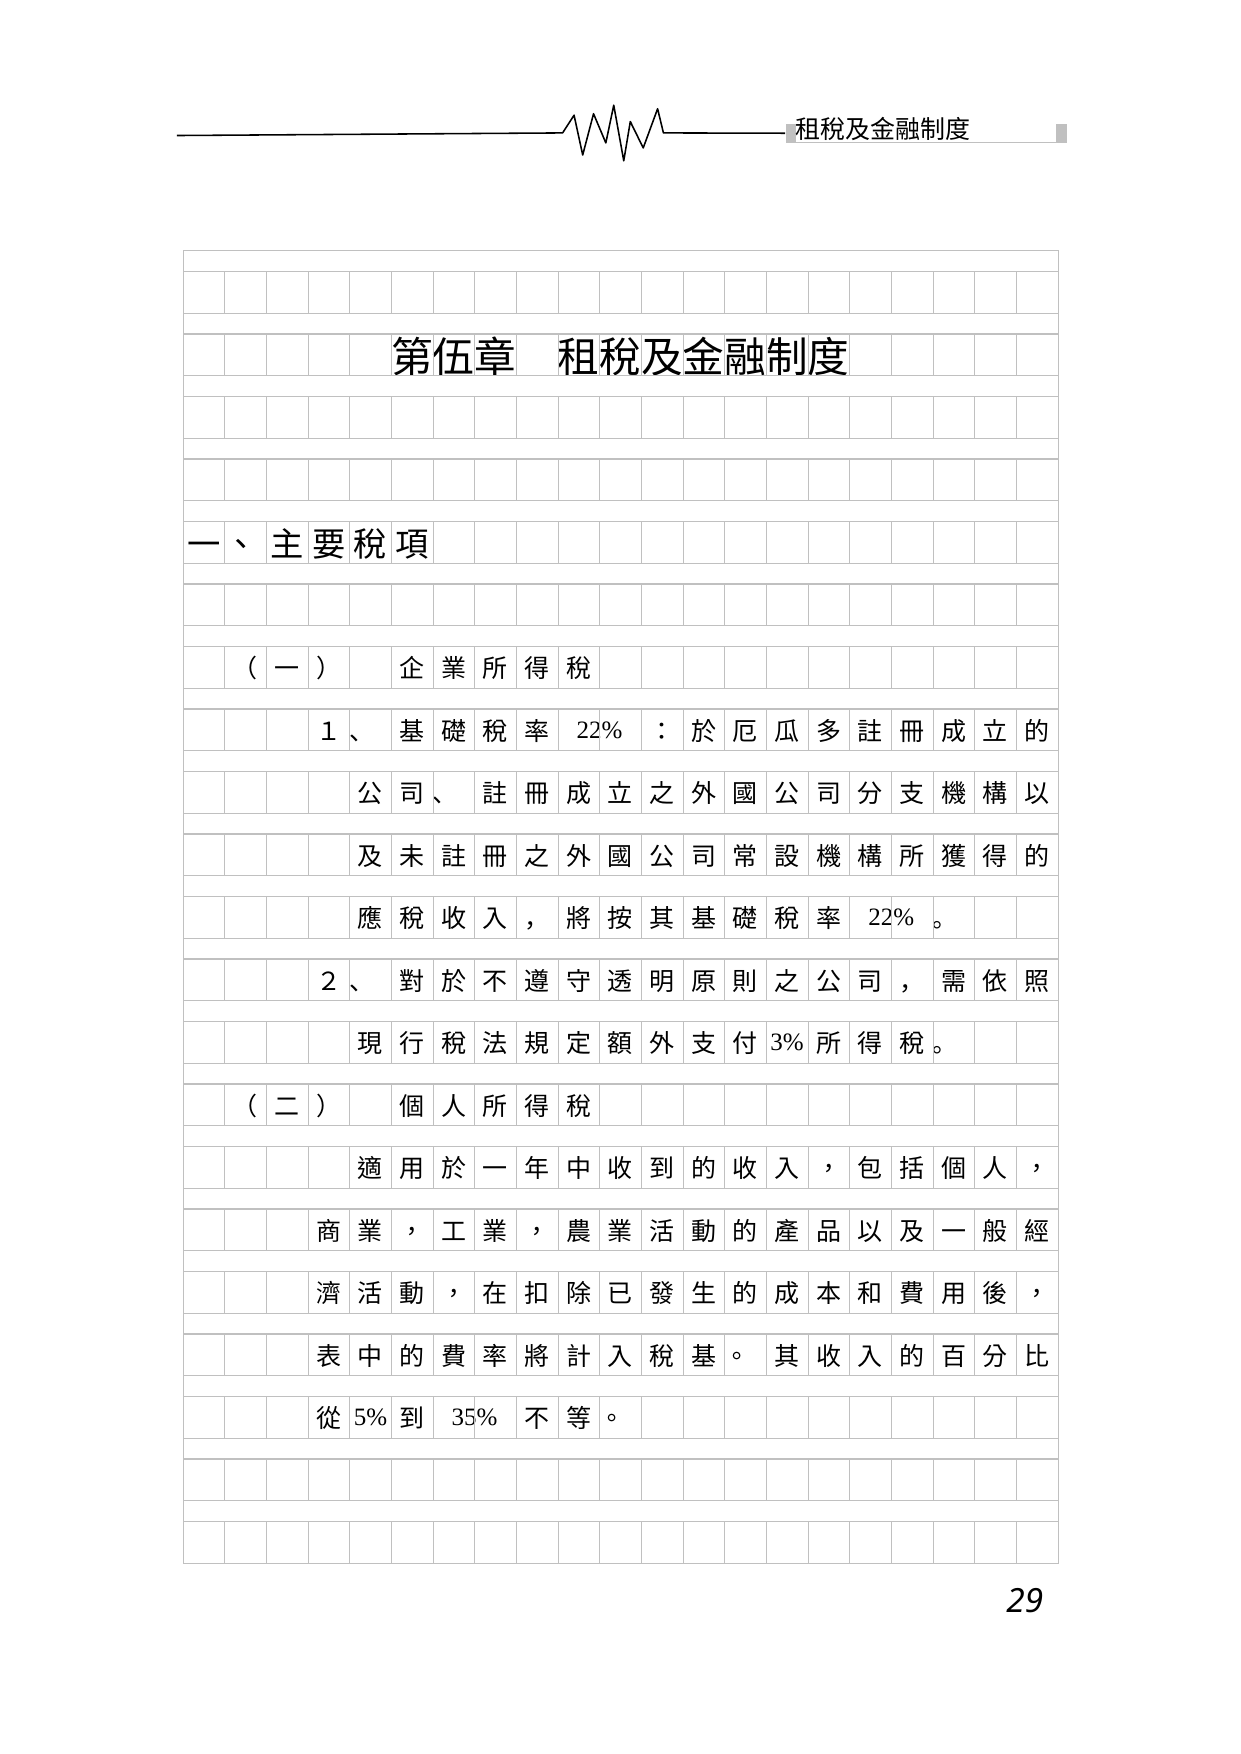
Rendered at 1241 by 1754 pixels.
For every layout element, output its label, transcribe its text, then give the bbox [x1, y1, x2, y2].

text 第伍章 租稅及金融制度 [600, 335, 641, 375]
text １、基礎稅率22%：於厄瓜多註冊成立的公司、註冊成立之外國公司分支機構以及未註冊之外國公司常設機構所獲得的應稅收入，將按其基礎稅率22%。 [517, 772, 558, 813]
text 一、主要稅項 [767, 522, 808, 563]
text ） [309, 647, 349, 688]
text １、基礎稅率22%：於厄瓜多註冊成立的公司、註冊成立之外國公司分支機構以及未註冊之外國公司常設機構所獲得的應稅收入，將按其基礎稅率22%。 [309, 835, 349, 875]
text 一、主要稅項 [184, 522, 224, 563]
text 適用於一年中收到的收入，包括個人，商業，工業，農業活動的產品以及一般經濟活動，在扣除已發生的成本和費用後，表中的費率將計入稅基。其收入的百分比從5%到35%不等。 [559, 1397, 599, 1438]
text 適用於一年中收到的收入，包括個人，商業，工業，農業活動的產品以及一般經濟活動，在扣除已發生的成本和費用後，表中的費率將計入稅基。其收入的百分比從5%到35%不等。 [600, 1272, 641, 1313]
text 適用於一年中收到的收入，包括個人，商業，工業，農業活動的產品以及一般經濟活動，在扣除已發生的成本和費用後，表中的費率將計入稅基。其收入的百分比從5%到35%不等。 [350, 1335, 391, 1375]
text 稅 [559, 647, 599, 688]
text 第伍章 租稅及金融制度 [934, 335, 974, 375]
text [1017, 647, 1058, 688]
text ２、對於不遵守透明原則之公司，需依照現行稅法規定額外支付3%所得稅。 [809, 1022, 849, 1063]
text １、基礎稅率22%：於厄瓜多註冊成立的公司、註冊成立之外國公司分支機構以及未註冊之外國公司常設機構所獲得的應稅收入，將按其基礎稅率22%。 [642, 710, 683, 750]
text 第伍章 租稅及金融制度 [729, 357, 743, 375]
text 得 [517, 1085, 558, 1125]
text １、基礎稅率22%：於厄瓜多註冊成立的公司、註冊成立之外國公司分支機構以及未註冊之外國公司常設機構所獲得的應稅收入，將按其基礎稅率22%。 [892, 710, 933, 750]
text １、基礎稅率22%：於厄瓜多註冊成立的公司、註冊成立之外國公司分支機構以及未註冊之外國公司常設機構所獲得的應稅收入，將按其基礎稅率22%。 [892, 835, 933, 875]
text 適用於一年中收到的收入，包括個人，商業，工業，農業活動的產品以及一般經濟活動，在扣除已發生的成本和費用後，表中的費率將計入稅基。其收入的百分比從5%到35%不等。 [892, 1147, 933, 1188]
text １、基礎稅率22%：於厄瓜多註冊成立的公司、註冊成立之外國公司分支機構以及未註冊之外國公司常設機構所獲得的應稅收入，將按其基礎稅率22%。 [559, 710, 599, 750]
text [892, 647, 933, 688]
text １、基礎稅率22%：於厄瓜多註冊成立的公司、註冊成立之外國公司分支機構以及未註冊之外國公司常設機構所獲得的應稅收入，將按其基礎稅率22%。 [934, 710, 974, 750]
text 適用於一年中收到的收入，包括個人，商業，工業，農業活動的產品以及一般經濟活動，在扣除已發生的成本和費用後，表中的費率將計入稅基。其收入的百分比從5%到35%不等。 [725, 1272, 766, 1313]
text １、基礎稅率22%：於厄瓜多註冊成立的公司、註冊成立之外國公司分支機構以及未註冊之外國公司常設機構所獲得的應稅收入，將按其基礎稅率22%。 [975, 835, 1016, 875]
text １、基礎稅率22%：於厄瓜多註冊成立的公司、註冊成立之外國公司分支機構以及未註冊之外國公司常設機構所獲得的應稅收入，將按其基礎稅率22%。 [934, 897, 974, 938]
text １、基礎稅率22%：於厄瓜多註冊成立的公司、註冊成立之外國公司分支機構以及未註冊之外國公司常設機構所獲得的應稅收入，將按其基礎稅率22%。 [350, 897, 391, 938]
text １、基礎稅率22%：於厄瓜多註冊成立的公司、註冊成立之外國公司分支機構以及未註冊之外國公司常設機構所獲得的應稅收入，將按其基礎稅率22%。 [1017, 710, 1058, 750]
text 業 [434, 647, 474, 688]
text 一、主要稅項 [975, 522, 1016, 563]
text ２、對於不遵守透明原則之公司，需依照現行稅法規定額外支付3%所得稅。 [892, 960, 933, 1000]
text ２、對於不遵守透明原則之公司，需依照現行稅法規定額外支付3%所得稅。 [559, 960, 599, 1000]
text ２、對於不遵守透明原則之公司，需依照現行稅法規定額外支付3%所得稅。 [1017, 960, 1058, 1000]
text １、基礎稅率22%：於厄瓜多註冊成立的公司、註冊成立之外國公司分支機構以及未註冊之外國公司常設機構所獲得的應稅收入，將按其基礎稅率22%。 [725, 897, 766, 938]
text ２、對於不遵守透明原則之公司，需依照現行稅法規定額外支付3%所得稅。 [767, 960, 808, 1000]
text １、基礎稅率22%：於厄瓜多註冊成立的公司、註冊成立之外國公司分支機構以及未註冊之外國公司常設機構所獲得的應稅收入，將按其基礎稅率22%。 [767, 710, 808, 750]
text 適用於一年中收到的收入，包括個人，商業，工業，農業活動的產品以及一般經濟活動，在扣除已發生的成本和費用後，表中的費率將計入稅基。其收入的百分比從5%到35%不等。 [684, 1147, 724, 1188]
text 第伍章 租稅及金融制度 [392, 335, 433, 375]
text [725, 1085, 766, 1125]
text ２、對於不遵守透明原則之公司，需依照現行稅法規定額外支付3%所得稅。 [281, 1022, 308, 1063]
text 適用於一年中收到的收入，包括個人，商業，工業，農業活動的產品以及一般經濟活動，在扣除已發生的成本和費用後，表中的費率將計入稅基。其收入的百分比從5%到35%不等。 [934, 1397, 974, 1438]
text 適用於一年中收到的收入，包括個人，商業，工業，農業活動的產品以及一般經濟活動，在扣除已發生的成本和費用後，表中的費率將計入稅基。其收入的百分比從5%到35%不等。 [934, 1272, 974, 1313]
text 第伍章 租稅及金融制度 [184, 314, 1058, 333]
text [975, 647, 1016, 688]
text 一、主要稅項 [267, 522, 308, 563]
text １、基礎稅率22%：於厄瓜多註冊成立的公司、註冊成立之外國公司分支機構以及未註冊之外國公司常設機構所獲得的應稅收入，將按其基礎稅率22%。 [559, 835, 599, 875]
text ２、對於不遵守透明原則之公司，需依照現行稅法規定額外支付3%所得稅。 [975, 960, 1016, 1000]
text 適用於一年中收到的收入，包括個人，商業，工業，農業活動的產品以及一般經濟活動，在扣除已發生的成本和費用後，表中的費率將計入稅基。其收入的百分比從5%到35%不等。 [559, 1147, 599, 1188]
text 一、主要稅項 [934, 522, 974, 563]
text １、基礎稅率22%：於厄瓜多註冊成立的公司、註冊成立之外國公司分支機構以及未註冊之外國公司常設機構所獲得的應稅收入，將按其基礎稅率22%。 [559, 772, 599, 813]
text 適用於一年中收到的收入，包括個人，商業，工業，農業活動的產品以及一般經濟活動，在扣除已發生的成本和費用後，表中的費率將計入稅基。其收入的百分比從5%到35%不等。 [892, 1397, 933, 1438]
text 適用於一年中收到的收入，包括個人，商業，工業，農業活動的產品以及一般經濟活動，在扣除已發生的成本和費用後，表中的費率將計入稅基。其收入的百分比從5%到35%不等。 [600, 1335, 641, 1375]
text 適用於一年中收到的收入，包括個人，商業，工業，農業活動的產品以及一般經濟活動，在扣除已發生的成本和費用後，表中的費率將計入稅基。其收入的百分比從5%到35%不等。 [434, 1147, 474, 1188]
text ２、對於不遵守透明原則之公司，需依照現行稅法規定額外支付3%所得稅。 [934, 1022, 974, 1063]
text 適用於一年中收到的收入，包括個人，商業，工業，農業活動的產品以及一般經濟活動，在扣除已發生的成本和費用後，表中的費率將計入稅基。其收入的百分比從5%到35%不等。 [392, 1272, 433, 1313]
text １、基礎稅率22%：於厄瓜多註冊成立的公司、註冊成立之外國公司分支機構以及未註冊之外國公司常設機構所獲得的應稅收入，將按其基礎稅率22%。 [1017, 897, 1058, 938]
text １、基礎稅率22%：於厄瓜多註冊成立的公司、註冊成立之外國公司分支機構以及未註冊之外國公司常設機構所獲得的應稅收入，將按其基礎稅率22%。 [600, 710, 641, 750]
text 第伍章 租稅及金融制度 [475, 335, 516, 375]
text 第伍章 租稅及金融制度 [559, 335, 599, 375]
text 適用於一年中收到的收入，包括個人，商業，工業，農業活動的產品以及一般經濟活動，在扣除已發生的成本和費用後，表中的費率將計入稅基。其收入的百分比從5%到35%不等。 [350, 1147, 391, 1188]
text 二 [267, 1085, 308, 1125]
text 人 [434, 1085, 474, 1125]
text 適用於一年中收到的收入，包括個人，商業，工業，農業活動的產品以及一般經濟活動，在扣除已發生的成本和費用後，表中的費率將計入稅基。其收入的百分比從5%到35%不等。 [475, 1147, 516, 1188]
text ２、對於不遵守透明原則之公司，需依照現行稅法規定額外支付3%所得稅。 [892, 1022, 933, 1063]
text 一、主要稅項 [350, 522, 391, 563]
text 一、主要稅項 [392, 522, 433, 563]
text 適用於一年中收到的收入，包括個人，商業，工業，農業活動的產品以及一般經濟活動，在扣除已發生的成本和費用後，表中的費率將計入稅基。其收入的百分比從5%到35%不等。 [850, 1335, 891, 1375]
text 一、主要稅項 [434, 522, 474, 563]
text 適用於一年中收到的收入，包括個人，商業，工業，農業活動的產品以及一般經濟活動，在扣除已發生的成本和費用後，表中的費率將計入稅基。其收入的百分比從5%到35%不等。 [600, 1210, 641, 1250]
text 所 [475, 647, 516, 688]
text 適用於一年中收到的收入，包括個人，商業，工業，農業活動的產品以及一般經濟活動，在扣除已發生的成本和費用後，表中的費率將計入稅基。其收入的百分比從5%到35%不等。 [809, 1147, 849, 1188]
text 適用於一年中收到的收入，包括個人，商業，工業，農業活動的產品以及一般經濟活動，在扣除已發生的成本和費用後，表中的費率將計入稅基。其收入的百分比從5%到35%不等。 [281, 1376, 1058, 1396]
text １、基礎稅率22%：於厄瓜多註冊成立的公司、註冊成立之外國公司分支機構以及未註冊之外國公司常設機構所獲得的應稅收入，將按其基礎稅率22%。 [600, 835, 641, 875]
text 一、主要稅項 [225, 522, 266, 563]
text 適用於一年中收到的收入，包括個人，商業，工業，農業活動的產品以及一般經濟活動，在扣除已發生的成本和費用後，表中的費率將計入稅基。其收入的百分比從5%到35%不等。 [934, 1147, 974, 1188]
text 適用於一年中收到的收入，包括個人，商業，工業，農業活動的產品以及一般經濟活動，在扣除已發生的成本和費用後，表中的費率將計入稅基。其收入的百分比從5%到35%不等。 [892, 1335, 933, 1375]
text １、基礎稅率22%：於厄瓜多註冊成立的公司、註冊成立之外國公司分支機構以及未註冊之外國公司常設機構所獲得的應稅收入，將按其基礎稅率22%。 [281, 876, 1058, 896]
text 適用於一年中收到的收入，包括個人，商業，工業，農業活動的產品以及一般經濟活動，在扣除已發生的成本和費用後，表中的費率將計入稅基。其收入的百分比從5%到35%不等。 [392, 1335, 433, 1375]
text 適用於一年中收到的收入，包括個人，商業，工業，農業活動的產品以及一般經濟活動，在扣除已發生的成本和費用後，表中的費率將計入稅基。其收入的百分比從5%到35%不等。 [517, 1335, 558, 1375]
text ２、對於不遵守透明原則之公司，需依照現行稅法規定額外支付3%所得稅。 [850, 960, 891, 1000]
text 第伍章 租稅及金融制度 [767, 335, 808, 375]
text 適用於一年中收到的收入，包括個人，商業，工業，農業活動的產品以及一般經濟活動，在扣除已發生的成本和費用後，表中的費率將計入稅基。其收入的百分比從5%到35%不等。 [517, 1272, 558, 1313]
text １、基礎稅率22%：於厄瓜多註冊成立的公司、註冊成立之外國公司分支機構以及未註冊之外國公司常設機構所獲得的應稅收入，將按其基礎稅率22%。 [309, 710, 349, 750]
text 適用於一年中收到的收入，包括個人，商業，工業，農業活動的產品以及一般經濟活動，在扣除已發生的成本和費用後，表中的費率將計入稅基。其收入的百分比從5%到35%不等。 [892, 1272, 933, 1313]
text 一、主要稅項 [517, 522, 558, 563]
text 適用於一年中收到的收入，包括個人，商業，工業，農業活動的產品以及一般經濟活動，在扣除已發生的成本和費用後，表中的費率將計入稅基。其收入的百分比從5%到35%不等。 [309, 1147, 349, 1188]
text １、基礎稅率22%：於厄瓜多註冊成立的公司、註冊成立之外國公司分支機構以及未註冊之外國公司常設機構所獲得的應稅收入，將按其基礎稅率22%。 [517, 710, 558, 750]
text ２、對於不遵守透明原則之公司，需依照現行稅法規定額外支付3%所得稅。 [434, 960, 474, 1000]
text ２、對於不遵守透明原則之公司，需依照現行稅法規定額外支付3%所得稅。 [475, 960, 516, 1000]
text １、基礎稅率22%：於厄瓜多註冊成立的公司、註冊成立之外國公司分支機構以及未註冊之外國公司常設機構所獲得的應稅收入，將按其基礎稅率22%。 [517, 835, 558, 875]
text １、基礎稅率22%：於厄瓜多註冊成立的公司、註冊成立之外國公司分支機構以及未註冊之外國公司常設機構所獲得的應稅收入，將按其基礎稅率22%。 [850, 772, 891, 813]
text １、基礎稅率22%：於厄瓜多註冊成立的公司、註冊成立之外國公司分支機構以及未註冊之外國公司常設機構所獲得的應稅收入，將按其基礎稅率22%。 [725, 710, 766, 750]
text 適用於一年中收到的收入，包括個人，商業，工業，農業活動的產品以及一般經濟活動，在扣除已發生的成本和費用後，表中的費率將計入稅基。其收入的百分比從5%到35%不等。 [600, 1147, 641, 1188]
text ２、對於不遵守透明原則之公司，需依照現行稅法規定額外支付3%所得稅。 [281, 939, 1058, 958]
text [207, 647, 224, 688]
text ２、對於不遵守透明原則之公司，需依照現行稅法規定額外支付3%所得稅。 [725, 1022, 766, 1063]
text [600, 1085, 641, 1125]
text 適用於一年中收到的收入，包括個人，商業，工業，農業活動的產品以及一般經濟活動，在扣除已發生的成本和費用後，表中的費率將計入稅基。其收入的百分比從5%到35%不等。 [475, 1397, 516, 1438]
text １、基礎稅率22%：於厄瓜多註冊成立的公司、註冊成立之外國公司分支機構以及未註冊之外國公司常設機構所獲得的應稅收入，將按其基礎稅率22%。 [600, 897, 641, 938]
text 第伍章 租稅及金融制度 [892, 335, 933, 375]
text １、基礎稅率22%：於厄瓜多註冊成立的公司、註冊成立之外國公司分支機構以及未註冊之外國公司常設機構所獲得的應稅收入，將按其基礎稅率22%。 [309, 897, 349, 938]
text 第伍章 租稅及金融制度 [642, 335, 683, 375]
text １、基礎稅率22%：於厄瓜多註冊成立的公司、註冊成立之外國公司分支機構以及未註冊之外國公司常設機構所獲得的應稅收入，將按其基礎稅率22%。 [281, 751, 1058, 771]
text １、基礎稅率22%：於厄瓜多註冊成立的公司、註冊成立之外國公司分支機構以及未註冊之外國公司常設機構所獲得的應稅收入，將按其基礎稅率22%。 [975, 710, 1016, 750]
text ２、對於不遵守透明原則之公司，需依照現行稅法規定額外支付3%所得稅。 [684, 1022, 724, 1063]
text ２、對於不遵守透明原則之公司，需依照現行稅法規定額外支付3%所得稅。 [309, 960, 349, 1000]
text [809, 647, 849, 688]
text [207, 626, 1058, 646]
text 適用於一年中收到的收入，包括個人，商業，工業，農業活動的產品以及一般經濟活動，在扣除已發生的成本和費用後，表中的費率將計入稅基。其收入的百分比從5%到35%不等。 [642, 1147, 683, 1188]
text ２、對於不遵守透明原則之公司，需依照現行稅法規定額外支付3%所得稅。 [350, 960, 391, 1000]
text 適用於一年中收到的收入，包括個人，商業，工業，農業活動的產品以及一般經濟活動，在扣除已發生的成本和費用後，表中的費率將計入稅基。其收入的百分比從5%到35%不等。 [350, 1272, 391, 1313]
text 適用於一年中收到的收入，包括個人，商業，工業，農業活動的產品以及一般經濟活動，在扣除已發生的成本和費用後，表中的費率將計入稅基。其收入的百分比從5%到35%不等。 [309, 1272, 349, 1313]
text 第伍章 租稅及金融制度 [225, 335, 266, 375]
text １、基礎稅率22%：於厄瓜多註冊成立的公司、註冊成立之外國公司分支機構以及未註冊之外國公司常設機構所獲得的應稅收入，將按其基礎稅率22%。 [350, 710, 391, 750]
text 適用於一年中收到的收入，包括個人，商業，工業，農業活動的產品以及一般經濟活動，在扣除已發生的成本和費用後，表中的費率將計入稅基。其收入的百分比從5%到35%不等。 [1017, 1397, 1058, 1438]
text [934, 647, 974, 688]
text ２、對於不遵守透明原則之公司，需依照現行稅法規定額外支付3%所得稅。 [809, 960, 849, 1000]
text 適用於一年中收到的收入，包括個人，商業，工業，農業活動的產品以及一般經濟活動，在扣除已發生的成本和費用後，表中的費率將計入稅基。其收入的百分比從5%到35%不等。 [517, 1210, 558, 1250]
text ２、對於不遵守透明原則之公司，需依照現行稅法規定額外支付3%所得稅。 [475, 1022, 516, 1063]
text １、基礎稅率22%：於厄瓜多註冊成立的公司、註冊成立之外國公司分支機構以及未註冊之外國公司常設機構所獲得的應稅收入，將按其基礎稅率22%。 [600, 772, 641, 813]
text 適用於一年中收到的收入，包括個人，商業，工業，農業活動的產品以及一般經濟活動，在扣除已發生的成本和費用後，表中的費率將計入稅基。其收入的百分比從5%到35%不等。 [850, 1147, 891, 1188]
text 適用於一年中收到的收入，包括個人，商業，工業，農業活動的產品以及一般經濟活動，在扣除已發生的成本和費用後，表中的費率將計入稅基。其收入的百分比從5%到35%不等。 [1017, 1147, 1058, 1188]
text １、基礎稅率22%：於厄瓜多註冊成立的公司、註冊成立之外國公司分支機構以及未註冊之外國公司常設機構所獲得的應稅收入，將按其基礎稅率22%。 [392, 835, 433, 875]
text 適用於一年中收到的收入，包括個人，商業，工業，農業活動的產品以及一般經濟活動，在扣除已發生的成本和費用後，表中的費率將計入稅基。其收入的百分比從5%到35%不等。 [892, 1210, 933, 1250]
text （ [225, 1085, 266, 1125]
text １、基礎稅率22%：於厄瓜多註冊成立的公司、註冊成立之外國公司分支機構以及未註冊之外國公司常設機構所獲得的應稅收入，將按其基礎稅率22%。 [975, 772, 1016, 813]
text １、基礎稅率22%：於厄瓜多註冊成立的公司、註冊成立之外國公司分支機構以及未註冊之外國公司常設機構所獲得的應稅收入，將按其基礎稅率22%。 [1017, 772, 1058, 813]
text １、基礎稅率22%：於厄瓜多註冊成立的公司、註冊成立之外國公司分支機構以及未註冊之外國公司常設機構所獲得的應稅收入，將按其基礎稅率22%。 [892, 772, 933, 813]
text １、基礎稅率22%：於厄瓜多註冊成立的公司、註冊成立之外國公司分支機構以及未註冊之外國公司常設機構所獲得的應稅收入，將按其基礎稅率22%。 [850, 835, 891, 875]
text 第伍章 租稅及金融制度 [850, 335, 891, 375]
text 適用於一年中收到的收入，包括個人，商業，工業，農業活動的產品以及一般經濟活動，在扣除已發生的成本和費用後，表中的費率將計入稅基。其收入的百分比從5%到35%不等。 [350, 1397, 391, 1438]
text 適用於一年中收到的收入，包括個人，商業，工業，農業活動的產品以及一般經濟活動，在扣除已發生的成本和費用後，表中的費率將計入稅基。其收入的百分比從5%到35%不等。 [725, 1210, 766, 1250]
text 適用於一年中收到的收入，包括個人，商業，工業，農業活動的產品以及一般經濟活動，在扣除已發生的成本和費用後，表中的費率將計入稅基。其收入的百分比從5%到35%不等。 [975, 1397, 1016, 1438]
text 適用於一年中收到的收入，包括個人，商業，工業，農業活動的產品以及一般經濟活動，在扣除已發生的成本和費用後，表中的費率將計入稅基。其收入的百分比從5%到35%不等。 [684, 1397, 724, 1438]
text 適用於一年中收到的收入，包括個人，商業，工業，農業活動的產品以及一般經濟活動，在扣除已發生的成本和費用後，表中的費率將計入稅基。其收入的百分比從5%到35%不等。 [642, 1210, 683, 1250]
text １、基礎稅率22%：於厄瓜多註冊成立的公司、註冊成立之外國公司分支機構以及未註冊之外國公司常設機構所獲得的應稅收入，將按其基礎稅率22%。 [281, 814, 1058, 833]
text [850, 647, 891, 688]
text １、基礎稅率22%：於厄瓜多註冊成立的公司、註冊成立之外國公司分支機構以及未註冊之外國公司常設機構所獲得的應稅收入，將按其基礎稅率22%。 [1017, 835, 1058, 875]
text ２、對於不遵守透明原則之公司，需依照現行稅法規定額外支付3%所得稅。 [684, 960, 724, 1000]
text １、基礎稅率22%：於厄瓜多註冊成立的公司、註冊成立之外國公司分支機構以及未註冊之外國公司常設機構所獲得的應稅收入，將按其基礎稅率22%。 [684, 835, 724, 875]
text 適用於一年中收到的收入，包括個人，商業，工業，農業活動的產品以及一般經濟活動，在扣除已發生的成本和費用後，表中的費率將計入稅基。其收入的百分比從5%到35%不等。 [642, 1397, 683, 1438]
text 第伍章 租稅及金融制度 [350, 335, 391, 375]
text [1017, 1085, 1058, 1125]
text 適用於一年中收到的收入，包括個人，商業，工業，農業活動的產品以及一般經濟活動，在扣除已發生的成本和費用後，表中的費率將計入稅基。其收入的百分比從5%到35%不等。 [1017, 1335, 1058, 1375]
text １、基礎稅率22%：於厄瓜多註冊成立的公司、註冊成立之外國公司分支機構以及未註冊之外國公司常設機構所獲得的應稅收入，將按其基礎稅率22%。 [642, 772, 683, 813]
text [975, 1085, 1016, 1125]
text 適用於一年中收到的收入，包括個人，商業，工業，農業活動的產品以及一般經濟活動，在扣除已發生的成本和費用後，表中的費率將計入稅基。其收入的百分比從5%到35%不等。 [475, 1210, 516, 1250]
text １、基礎稅率22%：於厄瓜多註冊成立的公司、註冊成立之外國公司分支機構以及未註冊之外國公司常設機構所獲得的應稅收入，將按其基礎稅率22%。 [559, 897, 599, 938]
text 適用於一年中收到的收入，包括個人，商業，工業，農業活動的產品以及一般經濟活動，在扣除已發生的成本和費用後，表中的費率將計入稅基。其收入的百分比從5%到35%不等。 [392, 1397, 433, 1438]
text 適用於一年中收到的收入，包括個人，商業，工業，農業活動的產品以及一般經濟活動，在扣除已發生的成本和費用後，表中的費率將計入稅基。其收入的百分比從5%到35%不等。 [642, 1335, 683, 1375]
text 一、主要稅項 [184, 501, 1058, 521]
text 第伍章 租稅及金融制度 [309, 335, 349, 375]
text [642, 647, 683, 688]
text １、基礎稅率22%：於厄瓜多註冊成立的公司、註冊成立之外國公司分支機構以及未註冊之外國公司常設機構所獲得的應稅收入，將按其基礎稅率22%。 [725, 772, 766, 813]
text 適用於一年中收到的收入，包括個人，商業，工業，農業活動的產品以及一般經濟活動，在扣除已發生的成本和費用後，表中的費率將計入稅基。其收入的百分比從5%到35%不等。 [517, 1147, 558, 1188]
text ２、對於不遵守透明原則之公司，需依照現行稅法規定額外支付3%所得稅。 [934, 960, 974, 1000]
text １、基礎稅率22%：於厄瓜多註冊成立的公司、註冊成立之外國公司分支機構以及未註冊之外國公司常設機構所獲得的應稅收入，將按其基礎稅率22%。 [684, 710, 724, 750]
text １、基礎稅率22%：於厄瓜多註冊成立的公司、註冊成立之外國公司分支機構以及未註冊之外國公司常設機構所獲得的應稅收入，將按其基礎稅率22%。 [809, 897, 849, 938]
text ２、對於不遵守透明原則之公司，需依照現行稅法規定額外支付3%所得稅。 [392, 1022, 433, 1063]
text １、基礎稅率22%：於厄瓜多註冊成立的公司、註冊成立之外國公司分支機構以及未註冊之外國公司常設機構所獲得的應稅收入，將按其基礎稅率22%。 [642, 897, 683, 938]
text 適用於一年中收到的收入，包括個人，商業，工業，農業活動的產品以及一般經濟活動，在扣除已發生的成本和費用後，表中的費率將計入稅基。其收入的百分比從5%到35%不等。 [1017, 1210, 1058, 1250]
text １、基礎稅率22%：於厄瓜多註冊成立的公司、註冊成立之外國公司分支機構以及未註冊之外國公司常設機構所獲得的應稅收入，將按其基礎稅率22%。 [850, 897, 891, 938]
text 適用於一年中收到的收入，包括個人，商業，工業，農業活動的產品以及一般經濟活動，在扣除已發生的成本和費用後，表中的費率將計入稅基。其收入的百分比從5%到35%不等。 [767, 1210, 808, 1250]
text 一、主要稅項 [684, 522, 724, 563]
text 第伍章 租稅及金融制度 [684, 335, 724, 375]
text [892, 1085, 933, 1125]
text （ [225, 647, 266, 688]
text ２、對於不遵守透明原則之公司，需依照現行稅法規定額外支付3%所得稅。 [517, 960, 558, 1000]
text 適用於一年中收到的收入，包括個人，商業，工業，農業活動的產品以及一般經濟活動，在扣除已發生的成本和費用後，表中的費率將計入稅基。其收入的百分比從5%到35%不等。 [517, 1397, 558, 1438]
text [350, 1085, 391, 1125]
text 第伍章 租稅及金融制度 [434, 335, 474, 375]
text [684, 1085, 724, 1125]
text 適用於一年中收到的收入，包括個人，商業，工業，農業活動的產品以及一般經濟活動，在扣除已發生的成本和費用後，表中的費率將計入稅基。其收入的百分比從5%到35%不等。 [767, 1397, 808, 1438]
text 適用於一年中收到的收入，包括個人，商業，工業，農業活動的產品以及一般經濟活動，在扣除已發生的成本和費用後，表中的費率將計入稅基。其收入的百分比從5%到35%不等。 [642, 1272, 683, 1313]
text １、基礎稅率22%：於厄瓜多註冊成立的公司、註冊成立之外國公司分支機構以及未註冊之外國公司常設機構所獲得的應稅收入，將按其基礎稅率22%。 [684, 772, 724, 813]
text 適用於一年中收到的收入，包括個人，商業，工業，農業活動的產品以及一般經濟活動，在扣除已發生的成本和費用後，表中的費率將計入稅基。其收入的百分比從5%到35%不等。 [975, 1210, 1016, 1250]
text 企 [392, 647, 433, 688]
text 適用於一年中收到的收入，包括個人，商業，工業，農業活動的產品以及一般經濟活動，在扣除已發生的成本和費用後，表中的費率將計入稅基。其收入的百分比從5%到35%不等。 [850, 1272, 891, 1313]
text 適用於一年中收到的收入，包括個人，商業，工業，農業活動的產品以及一般經濟活動，在扣除已發生的成本和費用後，表中的費率將計入稅基。其收入的百分比從5%到35%不等。 [767, 1272, 808, 1313]
text [642, 1085, 683, 1125]
text 適用於一年中收到的收入，包括個人，商業，工業，農業活動的產品以及一般經濟活動，在扣除已發生的成本和費用後，表中的費率將計入稅基。其收入的百分比從5%到35%不等。 [767, 1147, 808, 1188]
text 適用於一年中收到的收入，包括個人，商業，工業，農業活動的產品以及一般經濟活動，在扣除已發生的成本和費用後，表中的費率將計入稅基。其收入的百分比從5%到35%不等。 [975, 1335, 1016, 1375]
text １、基礎稅率22%：於厄瓜多註冊成立的公司、註冊成立之外國公司分支機構以及未註冊之外國公司常設機構所獲得的應稅收入，將按其基礎稅率22%。 [517, 897, 558, 938]
text １、基礎稅率22%：於厄瓜多註冊成立的公司、註冊成立之外國公司分支機構以及未註冊之外國公司常設機構所獲得的應稅收入，將按其基礎稅率22%。 [392, 897, 433, 938]
text 適用於一年中收到的收入，包括個人，商業，工業，農業活動的產品以及一般經濟活動，在扣除已發生的成本和費用後，表中的費率將計入稅基。其收入的百分比從5%到35%不等。 [725, 1397, 766, 1438]
text 適用於一年中收到的收入，包括個人，商業，工業，農業活動的產品以及一般經濟活動，在扣除已發生的成本和費用後，表中的費率將計入稅基。其收入的百分比從5%到35%不等。 [309, 1397, 349, 1438]
text [767, 1085, 808, 1125]
text 適用於一年中收到的收入，包括個人，商業，工業，農業活動的產品以及一般經濟活動，在扣除已發生的成本和費用後，表中的費率將計入稅基。其收入的百分比從5%到35%不等。 [475, 1335, 516, 1375]
text １、基礎稅率22%：於厄瓜多註冊成立的公司、註冊成立之外國公司分支機構以及未註冊之外國公司常設機構所獲得的應稅收入，將按其基礎稅率22%。 [642, 835, 683, 875]
text １、基礎稅率22%：於厄瓜多註冊成立的公司、註冊成立之外國公司分支機構以及未註冊之外國公司常設機構所獲得的應稅收入，將按其基礎稅率22%。 [475, 897, 516, 938]
text １、基礎稅率22%：於厄瓜多註冊成立的公司、註冊成立之外國公司分支機構以及未註冊之外國公司常設機構所獲得的應稅收入，將按其基礎稅率22%。 [892, 897, 933, 938]
text １、基礎稅率22%：於厄瓜多註冊成立的公司、註冊成立之外國公司分支機構以及未註冊之外國公司常設機構所獲得的應稅收入，將按其基礎稅率22%。 [809, 710, 849, 750]
text １、基礎稅率22%：於厄瓜多註冊成立的公司、註冊成立之外國公司分支機構以及未註冊之外國公司常設機構所獲得的應稅收入，將按其基礎稅率22%。 [767, 835, 808, 875]
text 一、主要稅項 [725, 522, 766, 563]
text ２、對於不遵守透明原則之公司，需依照現行稅法規定額外支付3%所得稅。 [600, 960, 641, 1000]
text [809, 1085, 849, 1125]
text １、基礎稅率22%：於厄瓜多註冊成立的公司、註冊成立之外國公司分支機構以及未註冊之外國公司常設機構所獲得的應稅收入，將按其基礎稅率22%。 [350, 772, 391, 813]
text 適用於一年中收到的收入，包括個人，商業，工業，農業活動的產品以及一般經濟活動，在扣除已發生的成本和費用後，表中的費率將計入稅基。其收入的百分比從5%到35%不等。 [434, 1397, 474, 1438]
text １、基礎稅率22%：於厄瓜多註冊成立的公司、註冊成立之外國公司分支機構以及未註冊之外國公司常設機構所獲得的應稅收入，將按其基礎稅率22%。 [281, 689, 1058, 708]
text 一、主要稅項 [559, 522, 599, 563]
text 適用於一年中收到的收入，包括個人，商業，工業，農業活動的產品以及一般經濟活動，在扣除已發生的成本和費用後，表中的費率將計入稅基。其收入的百分比從5%到35%不等。 [281, 1251, 1058, 1271]
text １、基礎稅率22%：於厄瓜多註冊成立的公司、註冊成立之外國公司分支機構以及未註冊之外國公司常設機構所獲得的應稅收入，將按其基礎稅率22%。 [434, 835, 474, 875]
text 適用於一年中收到的收入，包括個人，商業，工業，農業活動的產品以及一般經濟活動，在扣除已發生的成本和費用後，表中的費率將計入稅基。其收入的百分比從5%到35%不等。 [1017, 1272, 1058, 1313]
text ２、對於不遵守透明原則之公司，需依照現行稅法規定額外支付3%所得稅。 [1017, 1022, 1058, 1063]
text 得 [517, 647, 558, 688]
text [207, 1064, 1058, 1083]
text 第伍章 租稅及金融制度 [517, 335, 558, 375]
text １、基礎稅率22%：於厄瓜多註冊成立的公司、註冊成立之外國公司分支機構以及未註冊之外國公司常設機構所獲得的應稅收入，將按其基礎稅率22%。 [767, 772, 808, 813]
text 一、主要稅項 [642, 522, 683, 563]
text １、基礎稅率22%：於厄瓜多註冊成立的公司、註冊成立之外國公司分支機構以及未註冊之外國公司常設機構所獲得的應稅收入，將按其基礎稅率22%。 [684, 897, 724, 938]
text [684, 647, 724, 688]
text ２、對於不遵守透明原則之公司，需依照現行稅法規定額外支付3%所得稅。 [642, 960, 683, 1000]
text ２、對於不遵守透明原則之公司，需依照現行稅法規定額外支付3%所得稅。 [767, 1022, 808, 1063]
text 一、主要稅項 [600, 522, 641, 563]
text １、基礎稅率22%：於厄瓜多註冊成立的公司、註冊成立之外國公司分支機構以及未註冊之外國公司常設機構所獲得的應稅收入，將按其基礎稅率22%。 [434, 897, 474, 938]
text 適用於一年中收到的收入，包括個人，商業，工業，農業活動的產品以及一般經濟活動，在扣除已發生的成本和費用後，表中的費率將計入稅基。其收入的百分比從5%到35%不等。 [850, 1210, 891, 1250]
text ２、對於不遵守透明原則之公司，需依照現行稅法規定額外支付3%所得稅。 [281, 960, 308, 1000]
text 一、主要稅項 [850, 522, 891, 563]
text [725, 647, 766, 688]
text １、基礎稅率22%：於厄瓜多註冊成立的公司、註冊成立之外國公司分支機構以及未註冊之外國公司常設機構所獲得的應稅收入，將按其基礎稅率22%。 [934, 772, 974, 813]
text 第伍章 租稅及金融制度 [267, 335, 308, 375]
text １、基礎稅率22%：於厄瓜多註冊成立的公司、註冊成立之外國公司分支機構以及未註冊之外國公司常設機構所獲得的應稅收入，將按其基礎稅率22%。 [809, 835, 849, 875]
text ２、對於不遵守透明原則之公司，需依照現行稅法規定額外支付3%所得稅。 [281, 1001, 1058, 1021]
text [767, 647, 808, 688]
text 適用於一年中收到的收入，包括個人，商業，工業，農業活動的產品以及一般經濟活動，在扣除已發生的成本和費用後，表中的費率將計入稅基。其收入的百分比從5%到35%不等。 [725, 1147, 766, 1188]
text 適用於一年中收到的收入，包括個人，商業，工業，農業活動的產品以及一般經濟活動，在扣除已發生的成本和費用後，表中的費率將計入稅基。其收入的百分比從5%到35%不等。 [559, 1272, 599, 1313]
text 第伍章 租稅及金融制度 [725, 335, 766, 375]
text [850, 1085, 891, 1125]
text 適用於一年中收到的收入，包括個人，商業，工業，農業活動的產品以及一般經濟活動，在扣除已發生的成本和費用後，表中的費率將計入稅基。其收入的百分比從5%到35%不等。 [281, 1126, 1058, 1146]
text １、基礎稅率22%：於厄瓜多註冊成立的公司、註冊成立之外國公司分支機構以及未註冊之外國公司常設機構所獲得的應稅收入，將按其基礎稅率22%。 [475, 835, 516, 875]
text 適用於一年中收到的收入，包括個人，商業，工業，農業活動的產品以及一般經濟活動，在扣除已發生的成本和費用後，表中的費率將計入稅基。其收入的百分比從5%到35%不等。 [975, 1272, 1016, 1313]
text １、基礎稅率22%：於厄瓜多註冊成立的公司、註冊成立之外國公司分支機構以及未註冊之外國公司常設機構所獲得的應稅收入，將按其基礎稅率22%。 [309, 772, 349, 813]
text １、基礎稅率22%：於厄瓜多註冊成立的公司、註冊成立之外國公司分支機構以及未註冊之外國公司常設機構所獲得的應稅收入，將按其基礎稅率22%。 [475, 710, 516, 750]
text [600, 647, 641, 688]
text 適用於一年中收到的收入，包括個人，商業，工業，農業活動的產品以及一般經濟活動，在扣除已發生的成本和費用後，表中的費率將計入稅基。其收入的百分比從5%到35%不等。 [392, 1147, 433, 1188]
text 第伍章 租稅及金融制度 [975, 335, 1016, 375]
text [934, 1085, 974, 1125]
text 所 [475, 1085, 516, 1125]
text ２、對於不遵守透明原則之公司，需依照現行稅法規定額外支付3%所得稅。 [975, 1022, 1016, 1063]
text ２、對於不遵守透明原則之公司，需依照現行稅法規定額外支付3%所得稅。 [600, 1022, 641, 1063]
text 適用於一年中收到的收入，包括個人，商業，工業，農業活動的產品以及一般經濟活動，在扣除已發生的成本和費用後，表中的費率將計入稅基。其收入的百分比從5%到35%不等。 [350, 1210, 391, 1250]
text 一、主要稅項 [892, 522, 933, 563]
text １、基礎稅率22%：於厄瓜多註冊成立的公司、註冊成立之外國公司分支機構以及未註冊之外國公司常設機構所獲得的應稅收入，將按其基礎稅率22%。 [850, 710, 891, 750]
text 適用於一年中收到的收入，包括個人，商業，工業，農業活動的產品以及一般經濟活動，在扣除已發生的成本和費用後，表中的費率將計入稅基。其收入的百分比從5%到35%不等。 [809, 1272, 849, 1313]
text １、基礎稅率22%：於厄瓜多註冊成立的公司、註冊成立之外國公司分支機構以及未註冊之外國公司常設機構所獲得的應稅收入，將按其基礎稅率22%。 [934, 835, 974, 875]
text １、基礎稅率22%：於厄瓜多註冊成立的公司、註冊成立之外國公司分支機構以及未註冊之外國公司常設機構所獲得的應稅收入，將按其基礎稅率22%。 [725, 835, 766, 875]
text ２、對於不遵守透明原則之公司，需依照現行稅法規定額外支付3%所得稅。 [392, 960, 433, 1000]
text 適用於一年中收到的收入，包括個人，商業，工業，農業活動的產品以及一般經濟活動，在扣除已發生的成本和費用後，表中的費率將計入稅基。其收入的百分比從5%到35%不等。 [684, 1272, 724, 1313]
text ２、對於不遵守透明原則之公司，需依照現行稅法規定額外支付3%所得稅。 [517, 1022, 558, 1063]
text ） [309, 1085, 349, 1125]
text １、基礎稅率22%：於厄瓜多註冊成立的公司、註冊成立之外國公司分支機構以及未註冊之外國公司常設機構所獲得的應稅收入，將按其基礎稅率22%。 [392, 772, 433, 813]
text 第伍章 租稅及金融制度 [809, 335, 849, 375]
text 一、主要稅項 [309, 522, 349, 563]
text 適用於一年中收到的收入，包括個人，商業，工業，農業活動的產品以及一般經濟活動，在扣除已發生的成本和費用後，表中的費率將計入稅基。其收入的百分比從5%到35%不等。 [281, 1314, 1058, 1333]
text 一、主要稅項 [475, 522, 516, 563]
text １、基礎稅率22%：於厄瓜多註冊成立的公司、註冊成立之外國公司分支機構以及未註冊之外國公司常設機構所獲得的應稅收入，將按其基礎稅率22%。 [434, 772, 474, 813]
text ２、對於不遵守透明原則之公司，需依照現行稅法規定額外支付3%所得稅。 [850, 1022, 891, 1063]
text １、基礎稅率22%：於厄瓜多註冊成立的公司、註冊成立之外國公司分支機構以及未註冊之外國公司常設機構所獲得的應稅收入，將按其基礎稅率22%。 [975, 897, 1016, 938]
text 適用於一年中收到的收入，包括個人，商業，工業，農業活動的產品以及一般經濟活動，在扣除已發生的成本和費用後，表中的費率將計入稅基。其收入的百分比從5%到35%不等。 [475, 1272, 516, 1313]
text 第伍章 租稅及金融制度 [184, 335, 224, 375]
text ２、對於不遵守透明原則之公司，需依照現行稅法規定額外支付3%所得稅。 [559, 1022, 599, 1063]
text １、基礎稅率22%：於厄瓜多註冊成立的公司、註冊成立之外國公司分支機構以及未註冊之外國公司常設機構所獲得的應稅收入，將按其基礎稅率22%。 [392, 710, 433, 750]
text 適用於一年中收到的收入，包括個人，商業，工業，農業活動的產品以及一般經濟活動，在扣除已發生的成本和費用後，表中的費率將計入稅基。其收入的百分比從5%到35%不等。 [281, 1189, 1058, 1208]
text [207, 1085, 224, 1125]
text ２、對於不遵守透明原則之公司，需依照現行稅法規定額外支付3%所得稅。 [642, 1022, 683, 1063]
text 適用於一年中收到的收入，包括個人，商業，工業，農業活動的產品以及一般經濟活動，在扣除已發生的成本和費用後，表中的費率將計入稅基。其收入的百分比從5%到35%不等。 [392, 1210, 433, 1250]
text １、基礎稅率22%：於厄瓜多註冊成立的公司、註冊成立之外國公司分支機構以及未註冊之外國公司常設機構所獲得的應稅收入，將按其基礎稅率22%。 [350, 835, 391, 875]
text 一 [267, 647, 308, 688]
text 稅 [559, 1085, 599, 1125]
text 適用於一年中收到的收入，包括個人，商業，工業，農業活動的產品以及一般經濟活動，在扣除已發生的成本和費用後，表中的費率將計入稅基。其收入的百分比從5%到35%不等。 [975, 1147, 1016, 1188]
text 適用於一年中收到的收入，包括個人，商業，工業，農業活動的產品以及一般經濟活動，在扣除已發生的成本和費用後，表中的費率將計入稅基。其收入的百分比從5%到35%不等。 [434, 1272, 474, 1313]
text １、基礎稅率22%：於厄瓜多註冊成立的公司、註冊成立之外國公司分支機構以及未註冊之外國公司常設機構所獲得的應稅收入，將按其基礎稅率22%。 [767, 897, 808, 938]
text ２、對於不遵守透明原則之公司，需依照現行稅法規定額外支付3%所得稅。 [434, 1022, 474, 1063]
text １、基礎稅率22%：於厄瓜多註冊成立的公司、註冊成立之外國公司分支機構以及未註冊之外國公司常設機構所獲得的應稅收入，將按其基礎稅率22%。 [475, 772, 516, 813]
text 個 [392, 1085, 433, 1125]
text 適用於一年中收到的收入，包括個人，商業，工業，農業活動的產品以及一般經濟活動，在扣除已發生的成本和費用後，表中的費率將計入稅基。其收入的百分比從5%到35%不等。 [850, 1397, 891, 1438]
text ２、對於不遵守透明原則之公司，需依照現行稅法規定額外支付3%所得稅。 [725, 960, 766, 1000]
text 適用於一年中收到的收入，包括個人，商業，工業，農業活動的產品以及一般經濟活動，在扣除已發生的成本和費用後，表中的費率將計入稅基。其收入的百分比從5%到35%不等。 [600, 1397, 641, 1438]
text 適用於一年中收到的收入，包括個人，商業，工業，農業活動的產品以及一般經濟活動，在扣除已發生的成本和費用後，表中的費率將計入稅基。其收入的百分比從5%到35%不等。 [809, 1397, 849, 1438]
text 一、主要稅項 [809, 522, 849, 563]
text ２、對於不遵守透明原則之公司，需依照現行稅法規定額外支付3%所得稅。 [309, 1022, 349, 1063]
text [350, 647, 391, 688]
text 適用於一年中收到的收入，包括個人，商業，工業，農業活動的產品以及一般經濟活動，在扣除已發生的成本和費用後，表中的費率將計入稅基。其收入的百分比從5%到35%不等。 [725, 1335, 766, 1375]
text 第伍章 租稅及金融制度 [1017, 335, 1058, 375]
text ２、對於不遵守透明原則之公司，需依照現行稅法規定額外支付3%所得稅。 [350, 1022, 391, 1063]
text 適用於一年中收到的收入，包括個人，商業，工業，農業活動的產品以及一般經濟活動，在扣除已發生的成本和費用後，表中的費率將計入稅基。其收入的百分比從5%到35%不等。 [767, 1335, 808, 1375]
text １、基礎稅率22%：於厄瓜多註冊成立的公司、註冊成立之外國公司分支機構以及未註冊之外國公司常設機構所獲得的應稅收入，將按其基礎稅率22%。 [434, 710, 474, 750]
text 一、主要稅項 [1017, 522, 1058, 563]
text １、基礎稅率22%：於厄瓜多註冊成立的公司、註冊成立之外國公司分支機構以及未註冊之外國公司常設機構所獲得的應稅收入，將按其基礎稅率22%。 [809, 772, 849, 813]
